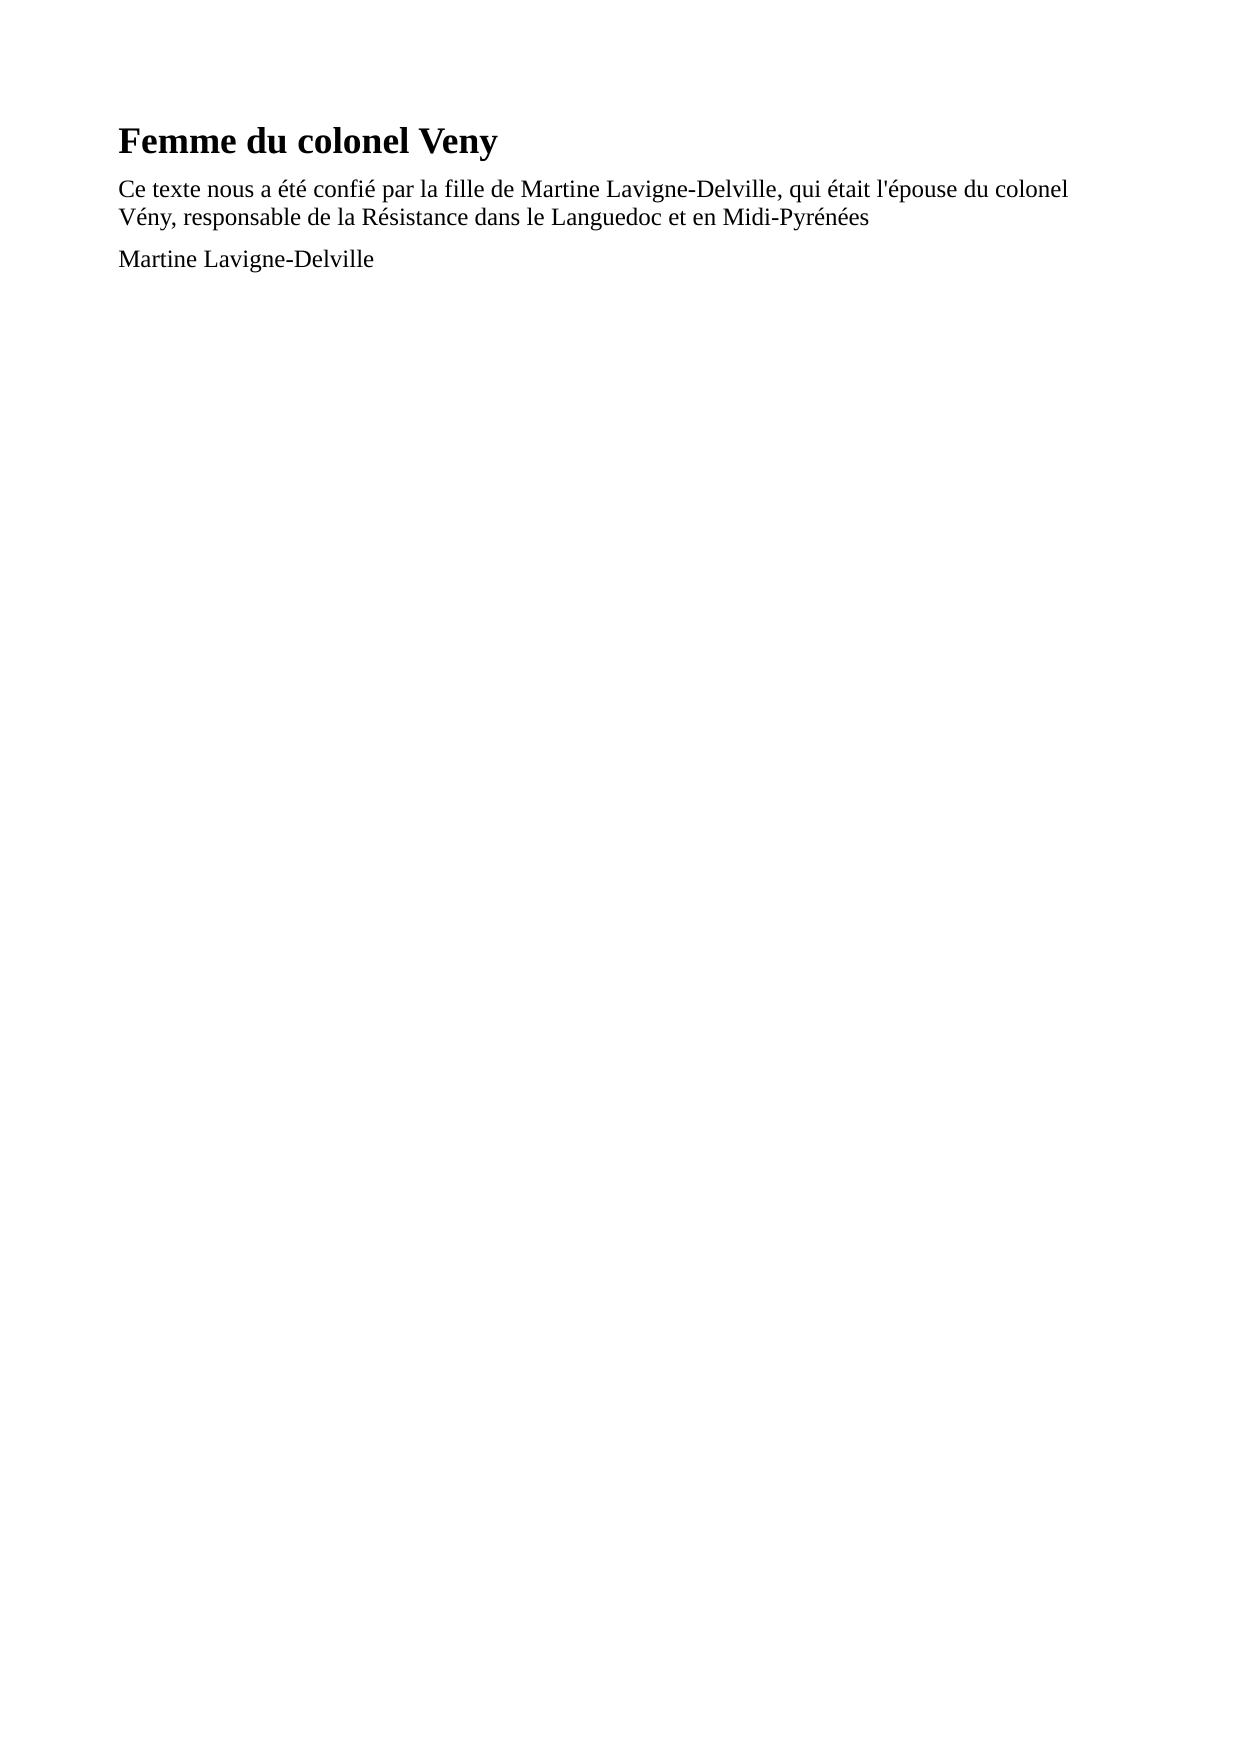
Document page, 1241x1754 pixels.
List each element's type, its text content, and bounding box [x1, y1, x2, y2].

text Martine Lavigne-Delville [118, 244, 1122, 272]
subtitle Femme du colonel Veny [118, 118, 1122, 161]
text Ce texte nous a été confié par la fille de Martine Lavigne-Delville, qui était l'épouse du colonel Vény, responsable de la Résistance dans le Languedoc et en Midi-Pyrénées [118, 174, 1122, 231]
